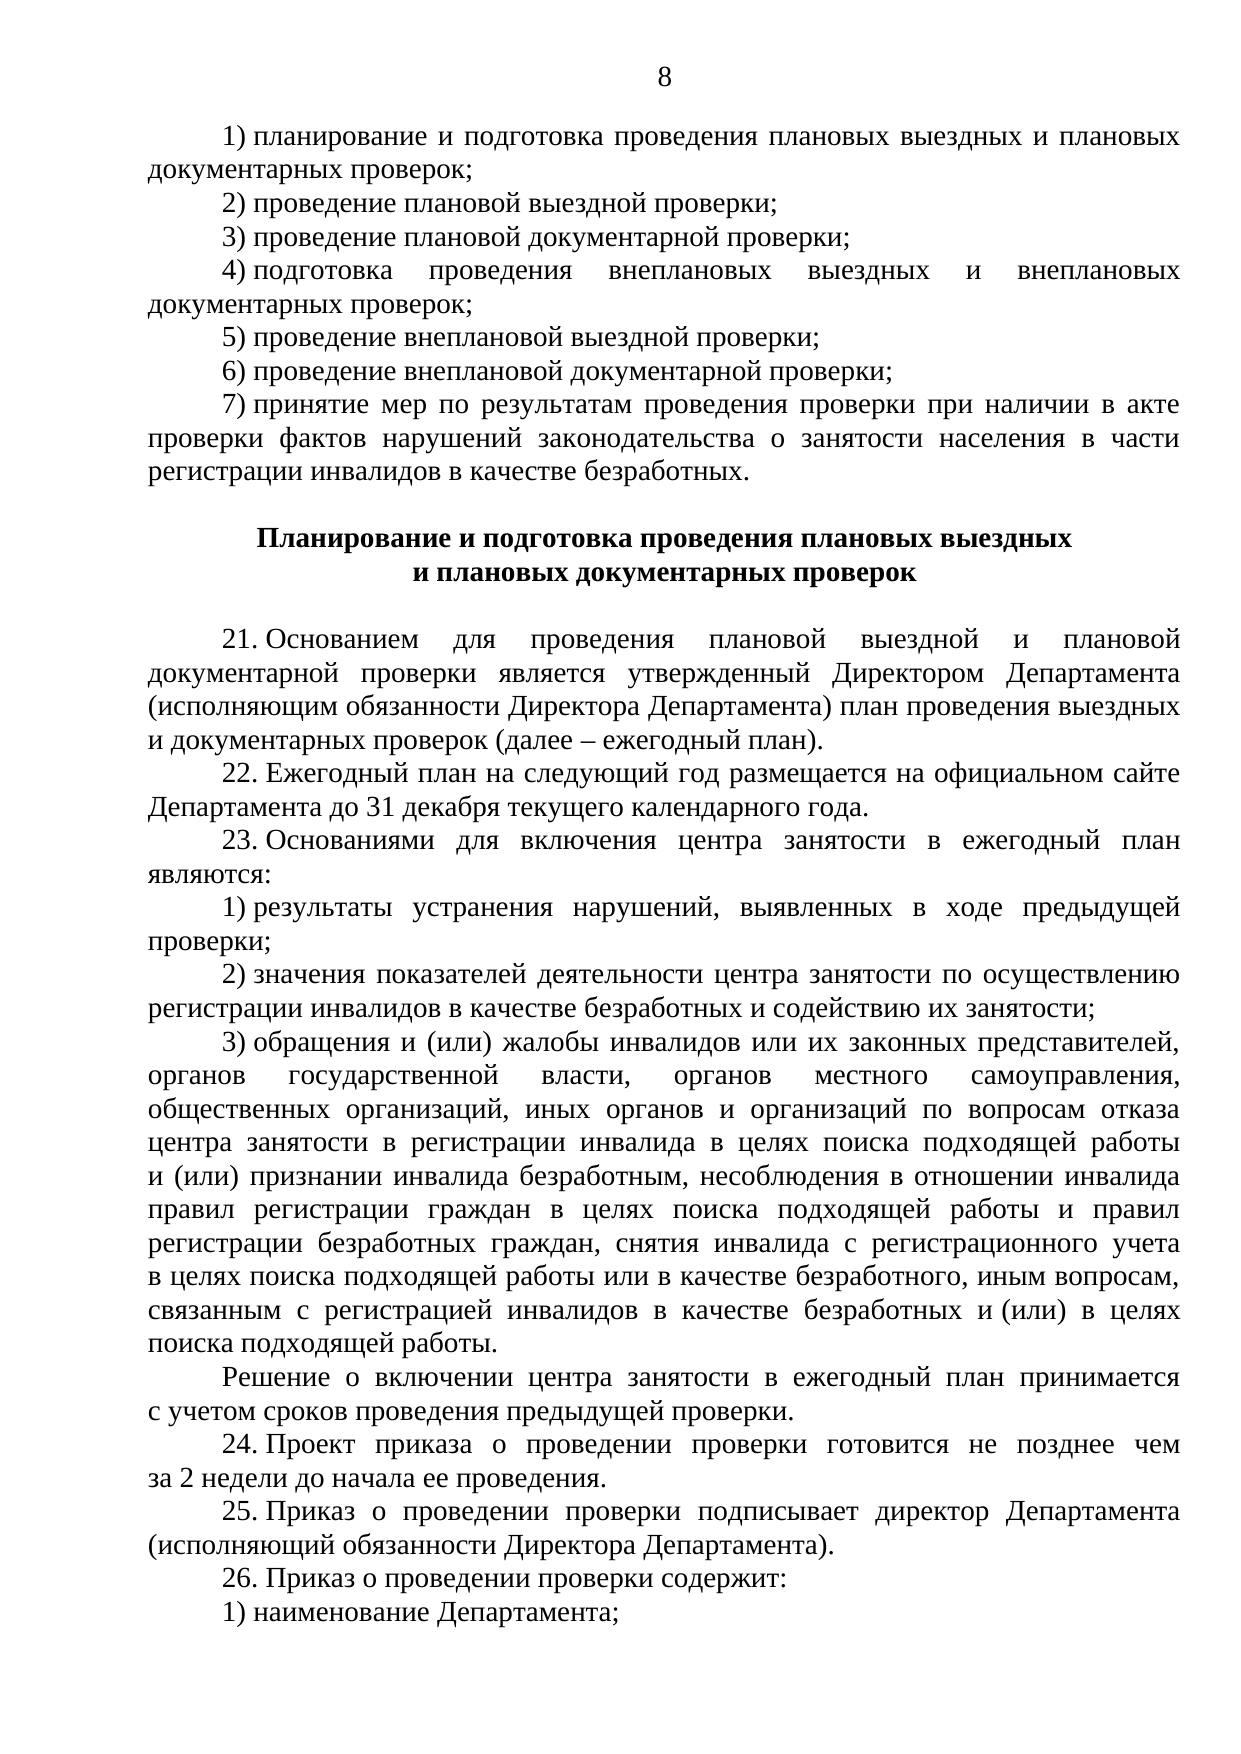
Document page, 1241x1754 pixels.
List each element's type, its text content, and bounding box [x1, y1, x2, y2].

text 25. Приказ о проведении проверки подписывает директор Департамента (исполняющий обязанности Директора Департамента). [148, 1493, 1181, 1560]
text 4) подготовка проведения внеплановых выездных и внеплановых документарных проверок; [148, 252, 1181, 319]
text 23. Основаниями для включения центра занятости в ежегодный план являются: [148, 822, 1181, 889]
text 1) планирование и подготовка проведения плановых выездных и плановых документарных проверок; [148, 118, 1181, 185]
text 5) проведение внеплановой выездной проверки; [148, 319, 1181, 353]
text и плановых документарных проверок [148, 554, 1181, 588]
text 3) обращения и (или) жалобы инвалидов или их законных представителей, органов государственной власти, органов местного самоуправления, общественных организаций, иных органов и организаций по вопросам отказа центра занятости в регистрации инвалида в целях поиска подходящей работы и (или) признании инвалида безработным, несоблюдения в отношении инвалида правил регистрации граждан в целях поиска подходящей работы и правил регистрации безработных граждан, снятия инвалида с регистрационного учета в целях поиска подходящей работы или в качестве безработного, иным вопросам, связанным с регистрацией инвалидов в качестве безработных и (или) в целях поиска подходящей работы. [148, 1024, 1181, 1359]
text Планирование и подготовка проведения плановых выездных [148, 521, 1181, 554]
text 3) проведение плановой документарной проверки; [148, 219, 1181, 252]
text 21. Основанием для проведения плановой выездной и плановой документарной проверки является утвержденный Директором Департамента (исполняющим обязанности Директора Департамента) план проведения выездных и документарных проверок (далее – ежегодный план). [148, 621, 1181, 755]
text 26. Приказ о проведении проверки содержит: [148, 1560, 1181, 1594]
text 1) результаты устранения нарушений, выявленных в ходе предыдущей проверки; [148, 889, 1181, 957]
text 1) наименование Департамента; [148, 1594, 1181, 1627]
text 2) значения показателей деятельности центра занятости по осуществлению регистрации инвалидов в качестве безработных и содействию их занятости; [148, 957, 1181, 1024]
text 2) проведение плановой выездной проверки; [148, 185, 1181, 219]
text 7) принятие мер по результатам проведения проверки при наличии в акте проверки фактов нарушений законодательства о занятости населения в части регистрации инвалидов в качестве безработных. [148, 386, 1181, 487]
text 24. Проект приказа о проведении проверки готовится не позднее чем за 2 недели до начала ее проведения. [148, 1426, 1181, 1493]
text 6) проведение внеплановой документарной проверки; [148, 353, 1181, 386]
text Решение о включении центра занятости в ежегодный план принимается с учетом сроков проведения предыдущей проверки. [148, 1359, 1181, 1426]
text 22. Ежегодный план на следующий год размещается на официальном сайте Департамента до 31 декабря текущего календарного года. [148, 755, 1181, 822]
